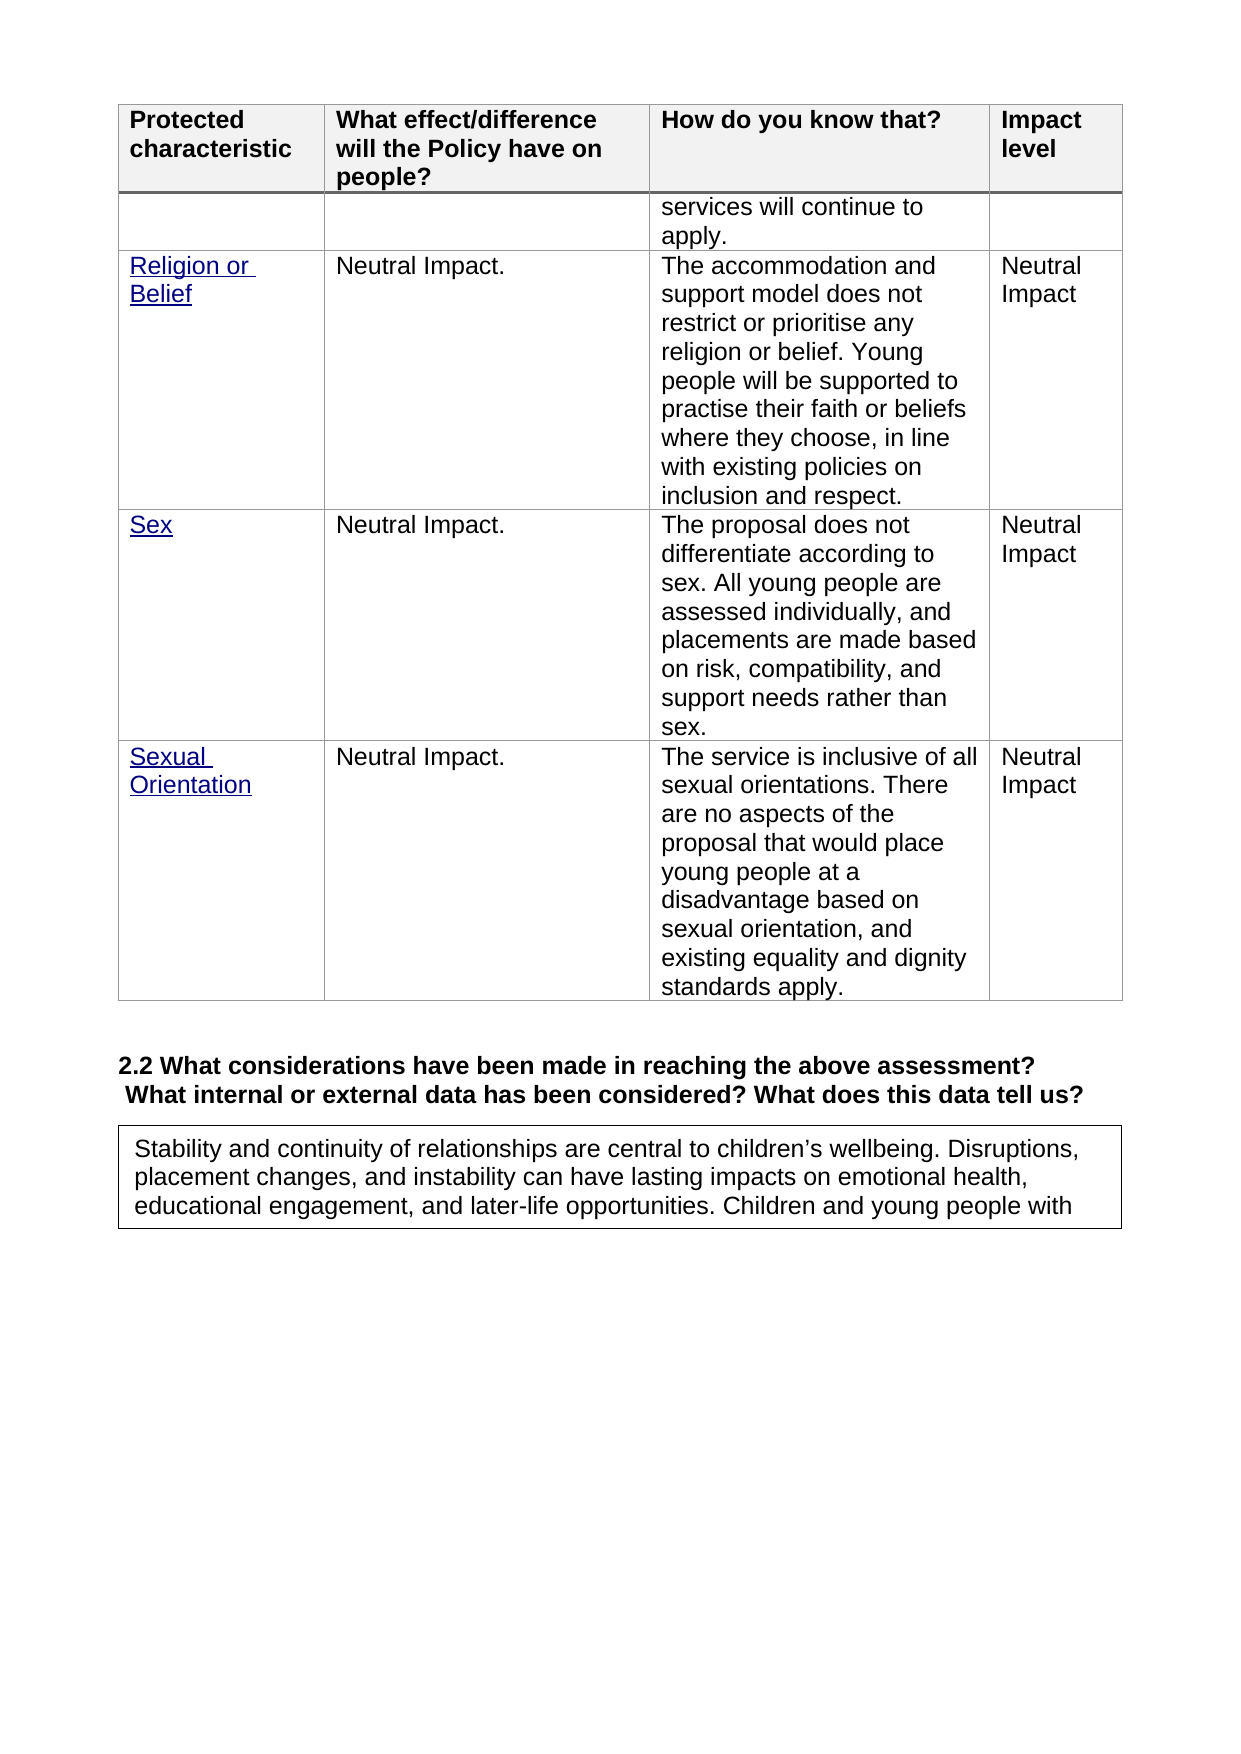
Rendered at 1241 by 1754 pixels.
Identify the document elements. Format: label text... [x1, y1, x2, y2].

table_cell [990, 194, 1122, 249]
subtitle 2.2 What considerations have been made in reaching the above assessment? [118, 1051, 1122, 1079]
table_cell Sexual Orientation [119, 741, 324, 1000]
table_header How do you know that? [650, 105, 989, 191]
table_cell Neutral Impact. [325, 251, 649, 509]
table_cell Sex [119, 510, 324, 740]
text What internal or external data has been considered? What does this data tell us? [118, 1079, 1122, 1108]
table_cell The service is inclusive of all sexual orientations. There are no aspects of the proposal that would place young people at a disadvantage based on sexual orientation, and existing equality and dignity standards apply. [650, 741, 989, 1000]
table_header Impact level [990, 105, 1122, 191]
table_cell Neutral Impact [990, 251, 1122, 509]
table_header Protected characteristic [119, 105, 324, 191]
table_cell Religion or Belief [119, 251, 324, 509]
table_cell Neutral Impact. [325, 741, 649, 1000]
table_cell Neutral Impact. [325, 510, 649, 740]
table_header What effect/difference will the Policy have on people? [325, 105, 649, 191]
table_cell services will continue to apply. [650, 194, 989, 249]
text Stability and continuity of relationships are central to children’s wellbeing. Disruptions, placement changes, and instability can have lasting impacts on emotional health, educational engagement, and later-life opportunities. Children and young people with care experience continue to face poorer outcomes than their peers across several domains, including health, education, and transitions to adulthood. These inequalities persist even as overall service performance has improved. [134, 1133, 1106, 1220]
table_cell [325, 194, 649, 249]
table_cell Neutral Impact [990, 510, 1122, 740]
table_cell [119, 194, 324, 249]
table_cell Neutral Impact [990, 741, 1122, 1000]
table_cell The accommodation and support model does not restrict or prioritise any religion or belief. Young people will be supported to practise their faith or beliefs where they choose, in line with existing policies on inclusion and respect. [650, 251, 989, 509]
table_cell The proposal does not differentiate according to sex. All young people are assessed individually, and placements are made based on risk, compatibility, and support needs rather than sex. [650, 510, 989, 740]
